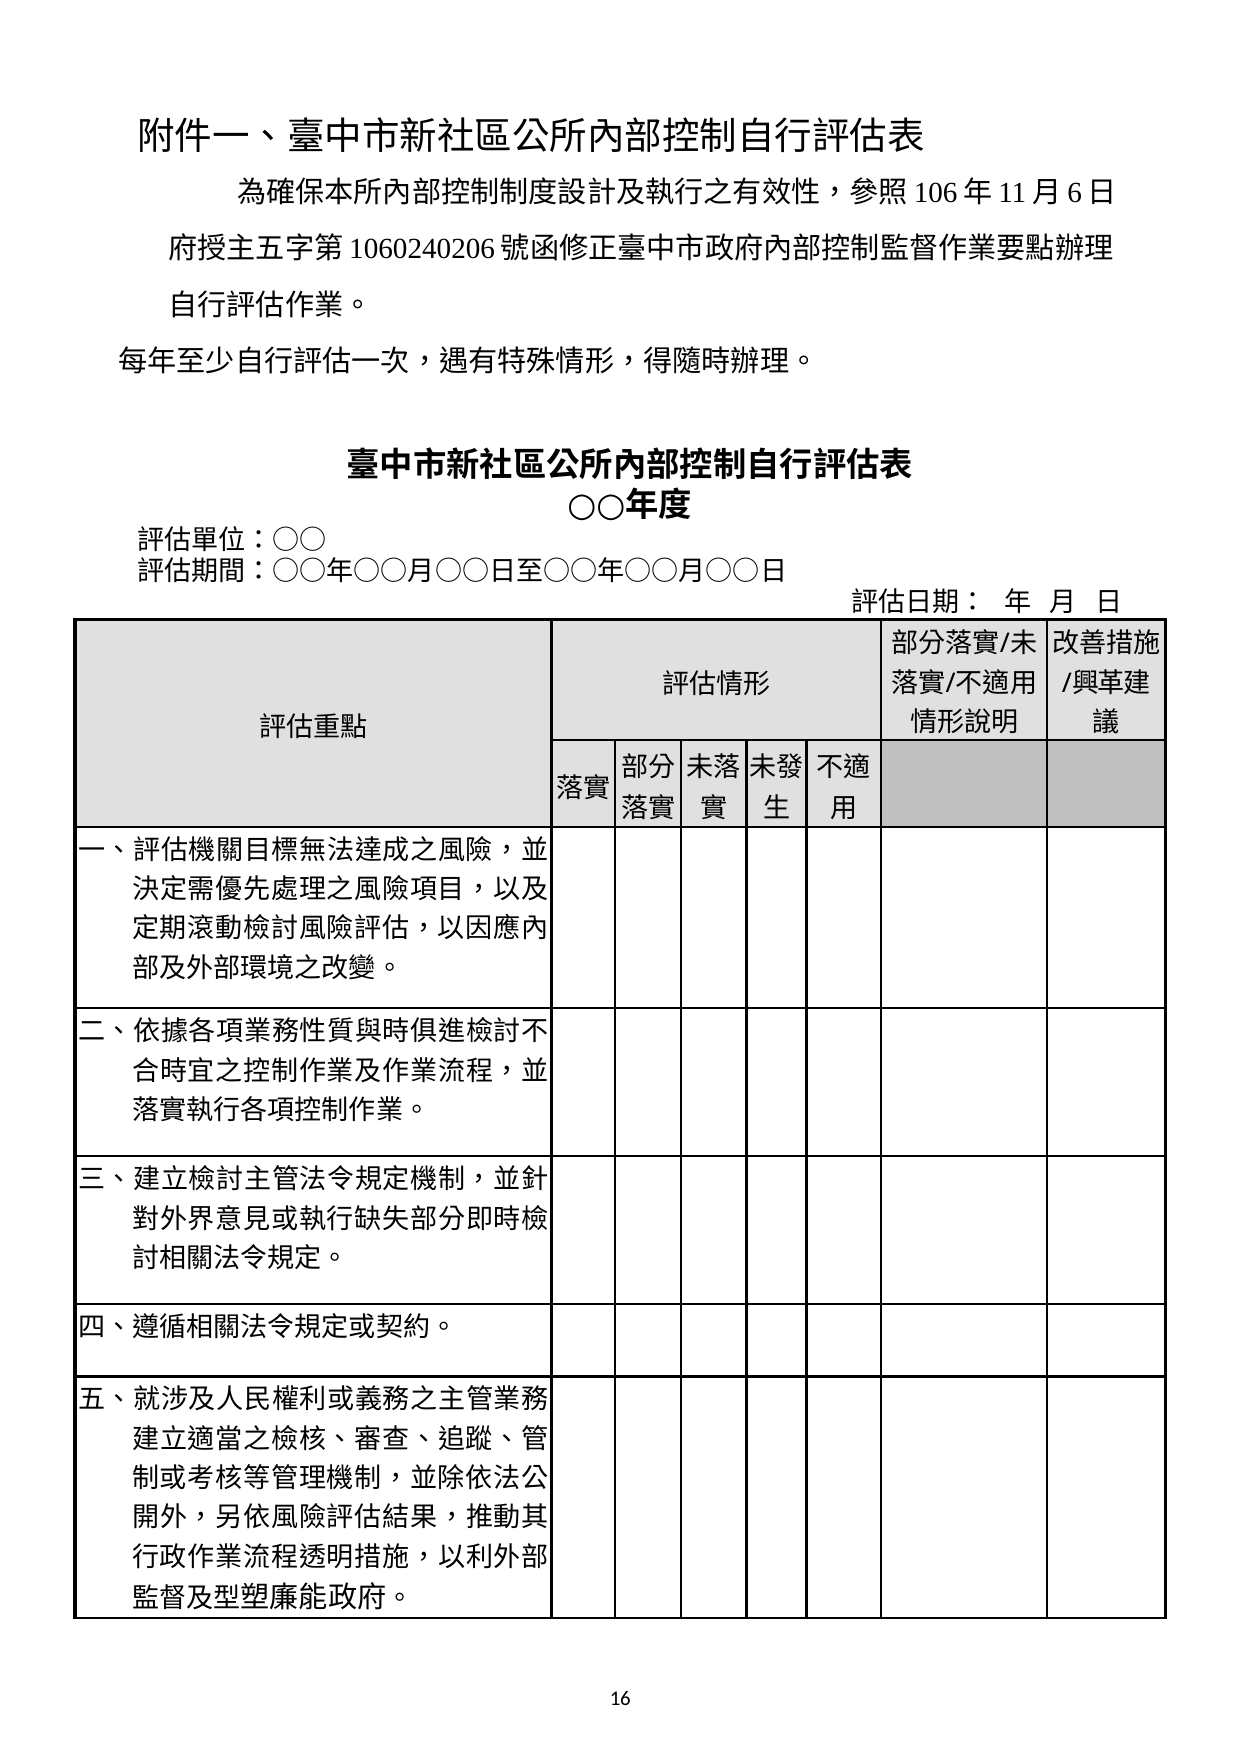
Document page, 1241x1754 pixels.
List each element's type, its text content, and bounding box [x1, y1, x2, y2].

table_cell [1048, 1157, 1164, 1303]
table_cell [616, 1157, 680, 1303]
table_header 改善措施/興革建議 [1048, 621, 1164, 739]
table_cell [808, 1157, 880, 1303]
table_cell [1048, 1305, 1164, 1375]
table_cell [1048, 741, 1164, 826]
table_cell [553, 828, 614, 1007]
table_cell [553, 1009, 614, 1155]
table_cell 不適用 [808, 741, 880, 826]
table_cell [1048, 828, 1164, 1007]
table_cell 四、遵循相關法令規定或契約。 [77, 1305, 550, 1375]
table_cell [882, 828, 1046, 1007]
text 臺中市新社區公所內部控制自行評估表 [137, 445, 1122, 485]
table_cell [682, 1157, 745, 1303]
table_header 評估重點 [77, 621, 550, 826]
table_cell [808, 1009, 880, 1155]
text 評估期間：○○年○○月○○日至○○年○○月○○日 [137, 556, 1122, 587]
table_header 評估情形 [553, 621, 880, 739]
text 附件一、臺中市新社區公所內部控制自行評估表 [137, 118, 1122, 158]
table_cell [748, 1378, 805, 1617]
table_cell [553, 1157, 614, 1303]
text ○○年度 [137, 485, 1122, 524]
text 評估單位：○○ [137, 524, 1122, 556]
table_cell [882, 1305, 1046, 1375]
table_cell [553, 1378, 614, 1617]
text 每年至少自行評估一次，遇有特殊情形，得隨時辦理。 [118, 326, 1122, 383]
table_cell [882, 1157, 1046, 1303]
table_cell 一、評估機關目標無法達成之風險，並決定需優先處理之風險項目，以及定期滾動檢討風險評估，以因應內部及外部環境之改變。 [77, 828, 550, 1007]
table_cell 落實 [553, 741, 614, 826]
table_cell 二、依據各項業務性質與時俱進檢討不合時宜之控制作業及作業流程，並落實執行各項控制作業。 [77, 1009, 550, 1155]
text 為確保本所內部控制制度設計及執行之有效性，參照106年11月6日府授主五字第1060240206號函修正臺中市政府內部控制監督作業要點辦理自行評估作業。 [168, 158, 1122, 326]
table_cell [808, 1305, 880, 1375]
table_cell [1048, 1378, 1164, 1617]
table_cell 三、建立檢討主管法令規定機制，並針對外界意見或執行缺失部分即時檢討相關法令規定。 [77, 1157, 550, 1303]
table_cell [748, 1305, 805, 1375]
table_header 部分落實/未落實/不適用情形說明 [882, 621, 1046, 739]
table_cell 未落實 [682, 741, 745, 826]
table_cell [616, 1305, 680, 1375]
table_cell [748, 1157, 805, 1303]
table_cell 部分落實 [616, 741, 680, 826]
table_cell [748, 828, 805, 1007]
table_cell [748, 1009, 805, 1155]
text 評估日期： 年 月 日 [137, 587, 1122, 618]
table_cell [616, 828, 680, 1007]
table_cell 未發生 [748, 741, 805, 826]
table_cell [616, 1009, 680, 1155]
table_cell [616, 1378, 680, 1617]
table_cell [682, 1009, 745, 1155]
table_cell [553, 1305, 614, 1375]
table_cell [682, 1305, 745, 1375]
table_cell [682, 1378, 745, 1617]
table_cell [1048, 1009, 1164, 1155]
table_cell 五、就涉及人民權利或義務之主管業務建立適當之檢核、審查、追蹤、管制或考核等管理機制，並除依法公開外，另依風險評估結果，推動其行政作業流程透明措施，以利外部監督及型塑廉能政府。 [77, 1378, 550, 1617]
table_cell [882, 741, 1046, 826]
table_cell [808, 828, 880, 1007]
table_cell [882, 1009, 1046, 1155]
table_cell [682, 828, 745, 1007]
table_cell [808, 1378, 880, 1617]
table_cell [882, 1378, 1046, 1617]
